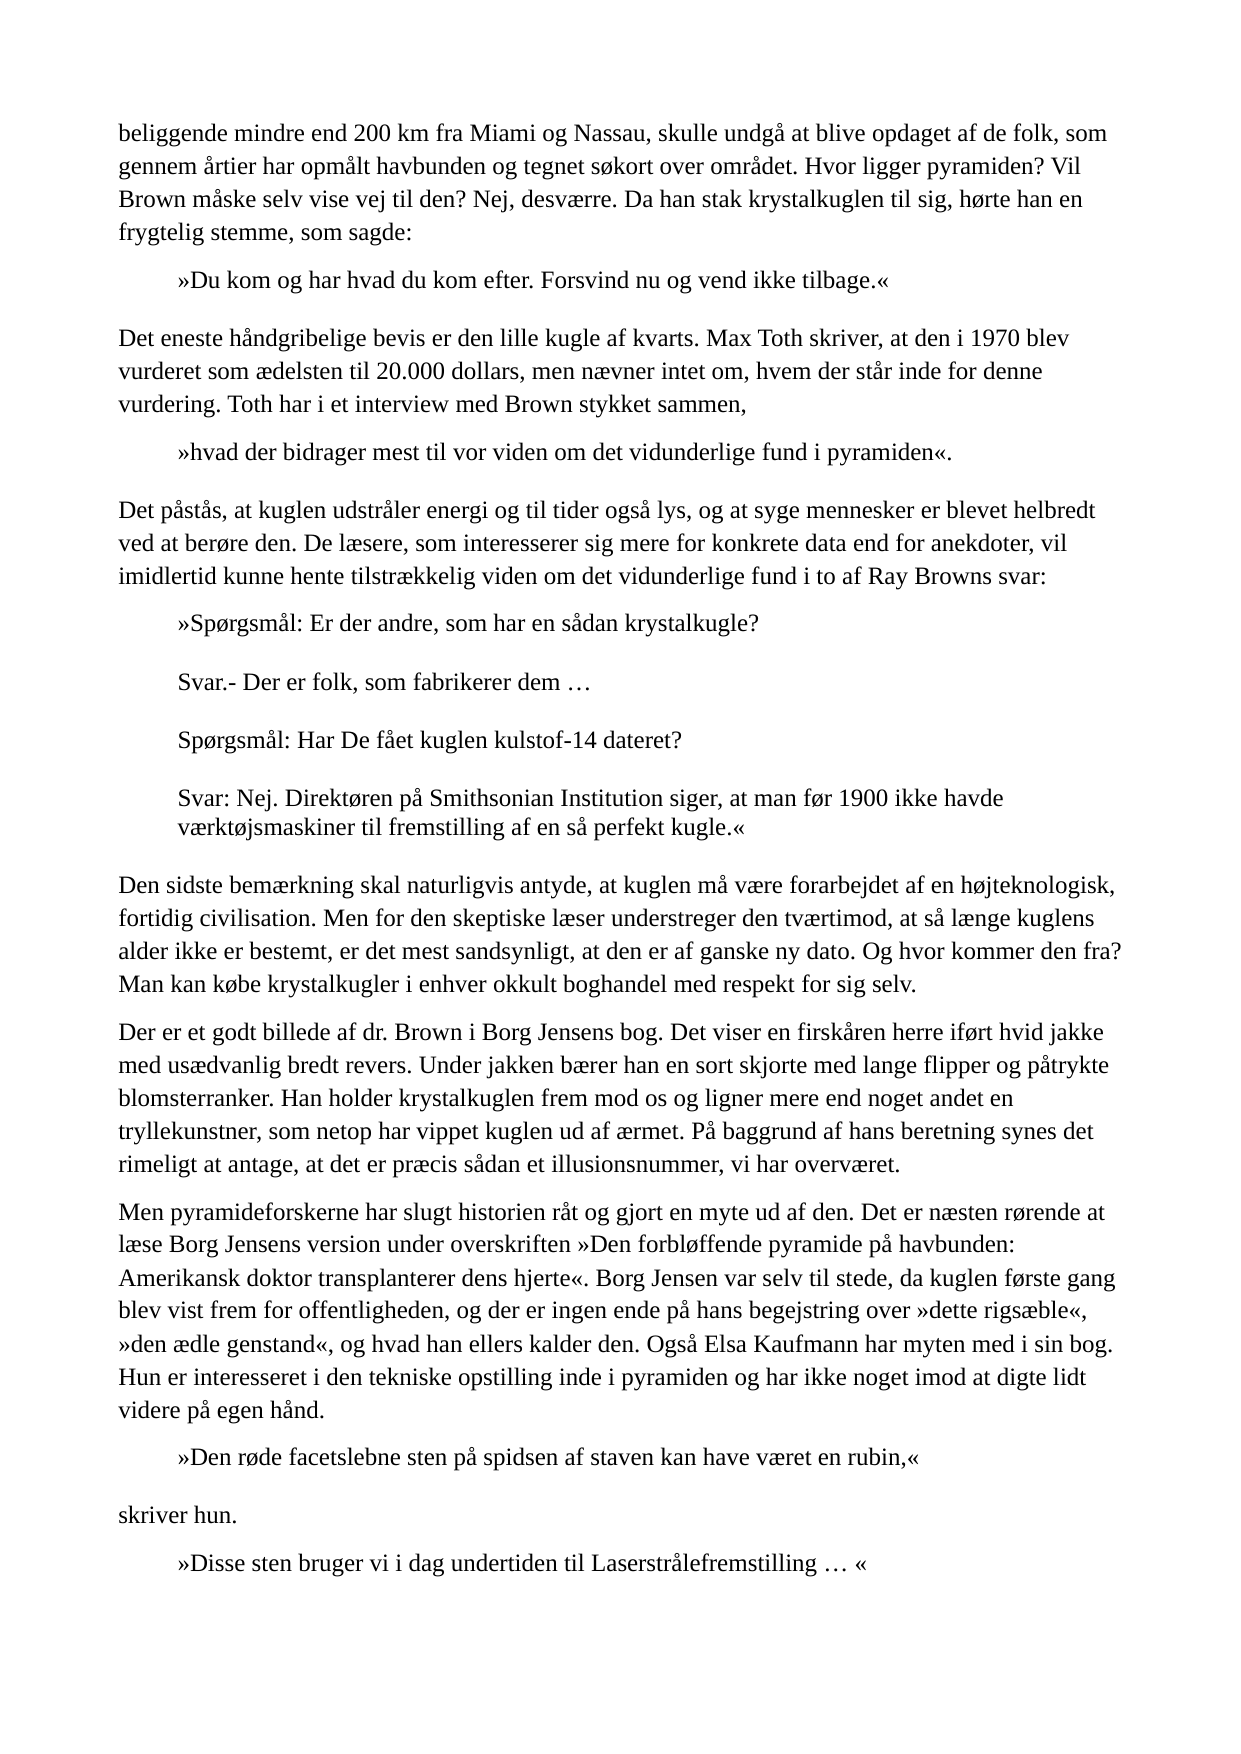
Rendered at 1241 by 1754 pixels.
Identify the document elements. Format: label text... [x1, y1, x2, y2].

text Der er et godt billede af dr. Brown i Borg Jensens bog. Det viser en firskåren herre iført hvid jakke med usædvanlig bredt revers. Under jakken bærer han en sort skjorte med lange flipper og påtrykte blomsterranker. Han holder krystalkuglen frem mod os og ligner mere end noget andet en tryllekunstner, som netop har vippet kuglen ud af ærmet. På baggrund af hans beretning synes det rimeligt at antage, at det er præcis sådan et illusionsnummer, vi har overværet. [118, 1017, 1122, 1178]
text Svar: Nej. Direktøren på Smithsonian Institution siger, at man før 1900 ikke havde værktøjsmaskiner til fremstilling af en så perfekt kugle.« [177, 783, 1063, 841]
text skriver hun. [118, 1501, 1122, 1529]
text »Den røde facetslebne sten på spidsen af staven kan have været en rubin,« [177, 1442, 1063, 1471]
text Men pyramideforskerne har slugt historien råt og gjort en myte ud af den. Det er næsten rørende at læse Borg Jensens version under overskriften »Den forbløffende pyramide på havbunden: Amerikansk doktor transplanterer dens hjerte«. Borg Jensen var selv til stede, da kuglen første gang blev vist frem for offentligheden, og der er ingen ende på hans begejstring over »dette rigsæble«, »den ædle genstand«, og hvad han ellers kalder den. Også Elsa Kaufmann har myten med i sin bog. Hun er interesseret i den tekniske opstilling inde i pyramiden og har ikke noget imod at digte lidt videre på egen hånd. [118, 1197, 1122, 1423]
text Spørgsmål: Har De fået kuglen kulstof-14 dateret? [177, 725, 1063, 754]
text »hvad der bidrager mest til vor viden om det vidunderlige fund i pyramiden«. [177, 437, 1063, 465]
text Det påstås, at kuglen udstråler energi og til tider også lys, og at syge mennesker er blevet helbredt ved at berøre den. De læsere, som interesserer sig mere for konkrete data end for anekdoter, vil imidlertid kunne hente tilstrækkelig viden om det vidunderlige fund i to af Ray Browns svar: [118, 495, 1122, 590]
text »Spørgsmål: Er der andre, som har en sådan krystalkugle? [177, 608, 1063, 637]
text Det eneste håndgribelige bevis er den lille kugle af kvarts. Max Toth skriver, at den i 1970 blev vurderet som ædelsten til 20.000 dollars, men nævner intet om, hvem der står inde for denne vurdering. Toth har i et interview med Brown stykket sammen, [118, 323, 1122, 418]
text beliggende mindre end 200 km fra Miami og Nassau, skulle undgå at blive opdaget af de folk, som gennem årtier har opmålt havbunden og tegnet søkort over området. Hvor ligger pyramiden? Vil Brown måske selv vise vej til den? Nej, desværre. Da han stak krystalkuglen til sig, hørte han en frygtelig stemme, som sagde: [118, 118, 1122, 246]
text »Disse sten bruger vi i dag undertiden til Laserstrålefremstilling … « [177, 1548, 1063, 1577]
text Svar.- Der er folk, som fabrikerer dem … [177, 667, 1063, 696]
text »Du kom og har hvad du kom efter. Forsvind nu og vend ikke tilbage.« [177, 265, 1063, 293]
text Den sidste bemærkning skal naturligvis antyde, at kuglen må være forarbejdet af en højteknologisk, fortidig civilisation. Men for den skeptiske læser understreger den tværtimod, at så længe kuglens alder ikke er bestemt, er det mest sandsynligt, at den er af ganske ny dato. Og hvor kommer den fra? Man kan købe krystalkugler i enhver okkult boghandel med respekt for sig selv. [118, 870, 1122, 998]
